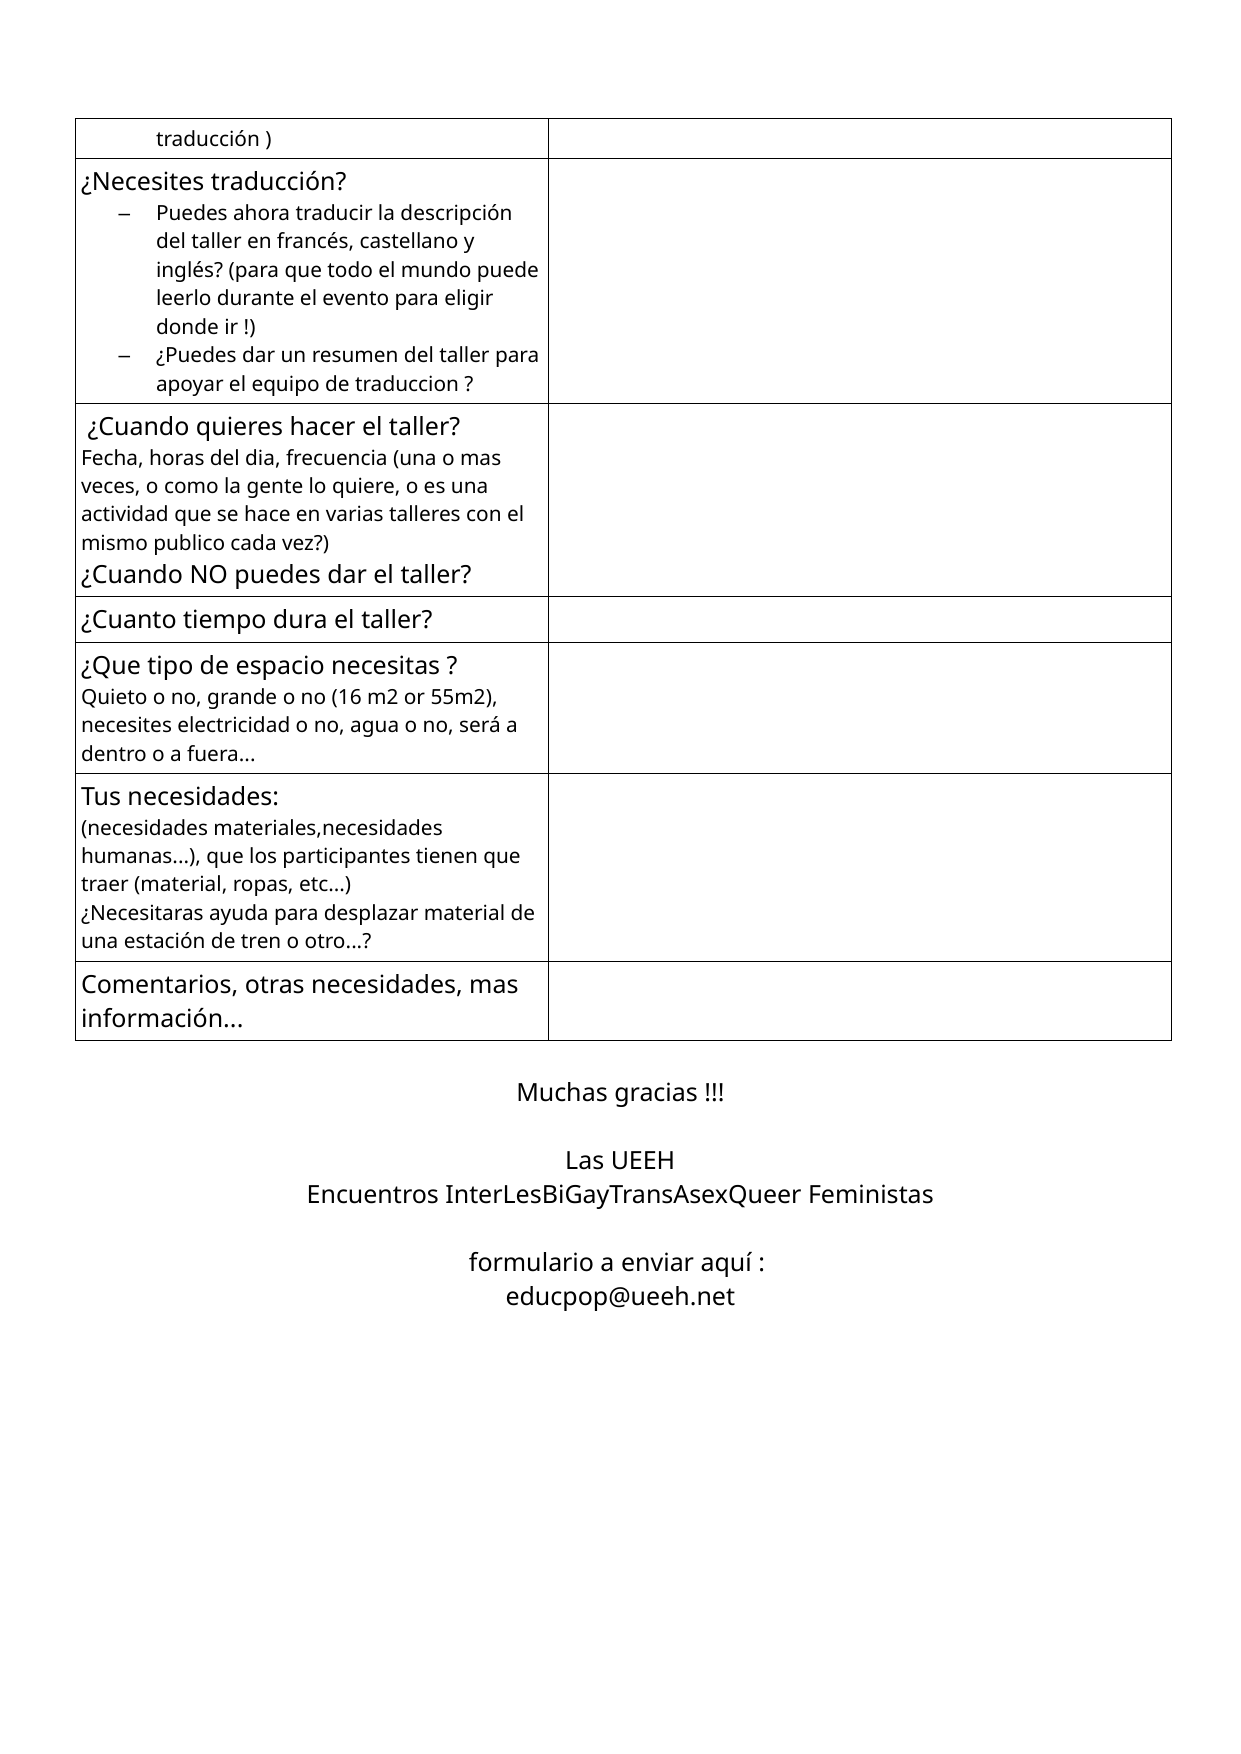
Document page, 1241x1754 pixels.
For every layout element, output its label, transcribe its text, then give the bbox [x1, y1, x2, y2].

table_cell [549, 119, 1171, 158]
table_cell Tus necesidades: (necesidades materiales,necesidades humanas...), que los participantes tienen que traer (material, ropas, etc...) ¿Necesitaras ayuda para desplazar material de una estación de tren o otro...? [76, 774, 548, 961]
table_cell [549, 962, 1171, 1040]
text educpop@ueeh.net [118, 1279, 1122, 1313]
table_cell [549, 404, 1171, 596]
table_cell traducción ) [76, 119, 548, 158]
table_cell [549, 159, 1171, 403]
table_cell ¿Que tipo de espacio necesitas ? Quieto o no, grande o no (16 m2 or 55m2), necesites electricidad o no, agua o no, será a dentro o a fuera... [76, 643, 548, 773]
table_cell [549, 597, 1171, 642]
text Muchas gracias !!! [118, 1074, 1122, 1108]
table_cell ¿Cuando quieres hacer el taller? Fecha, horas del dia, frecuencia (una o mas veces, o como la gente lo quiere, o es una actividad que se hace en varias talleres con el mismo publico cada vez?) ¿Cuando NO puedes dar el taller? [76, 404, 548, 596]
table_cell ¿Necesites traducción? Puedes ahora traducir la descripción del taller en francés, castellano y inglés? (para que todo el mundo puede leerlo durante el evento para eligir donde ir !) ¿Puedes dar un resumen del taller para apoyar el equipo de traduccion ? [76, 159, 548, 403]
text Encuentros InterLesBiGayTransAsexQueer Feministas [118, 1177, 1122, 1211]
table_cell Comentarios, otras necesidades, mas información... [76, 962, 548, 1040]
text Las UEEH [118, 1143, 1122, 1177]
table_cell [549, 643, 1171, 773]
text formulario a enviar aquí : [118, 1245, 1122, 1279]
table_cell ¿Cuanto tiempo dura el taller? [76, 597, 548, 642]
table_cell [549, 774, 1171, 961]
